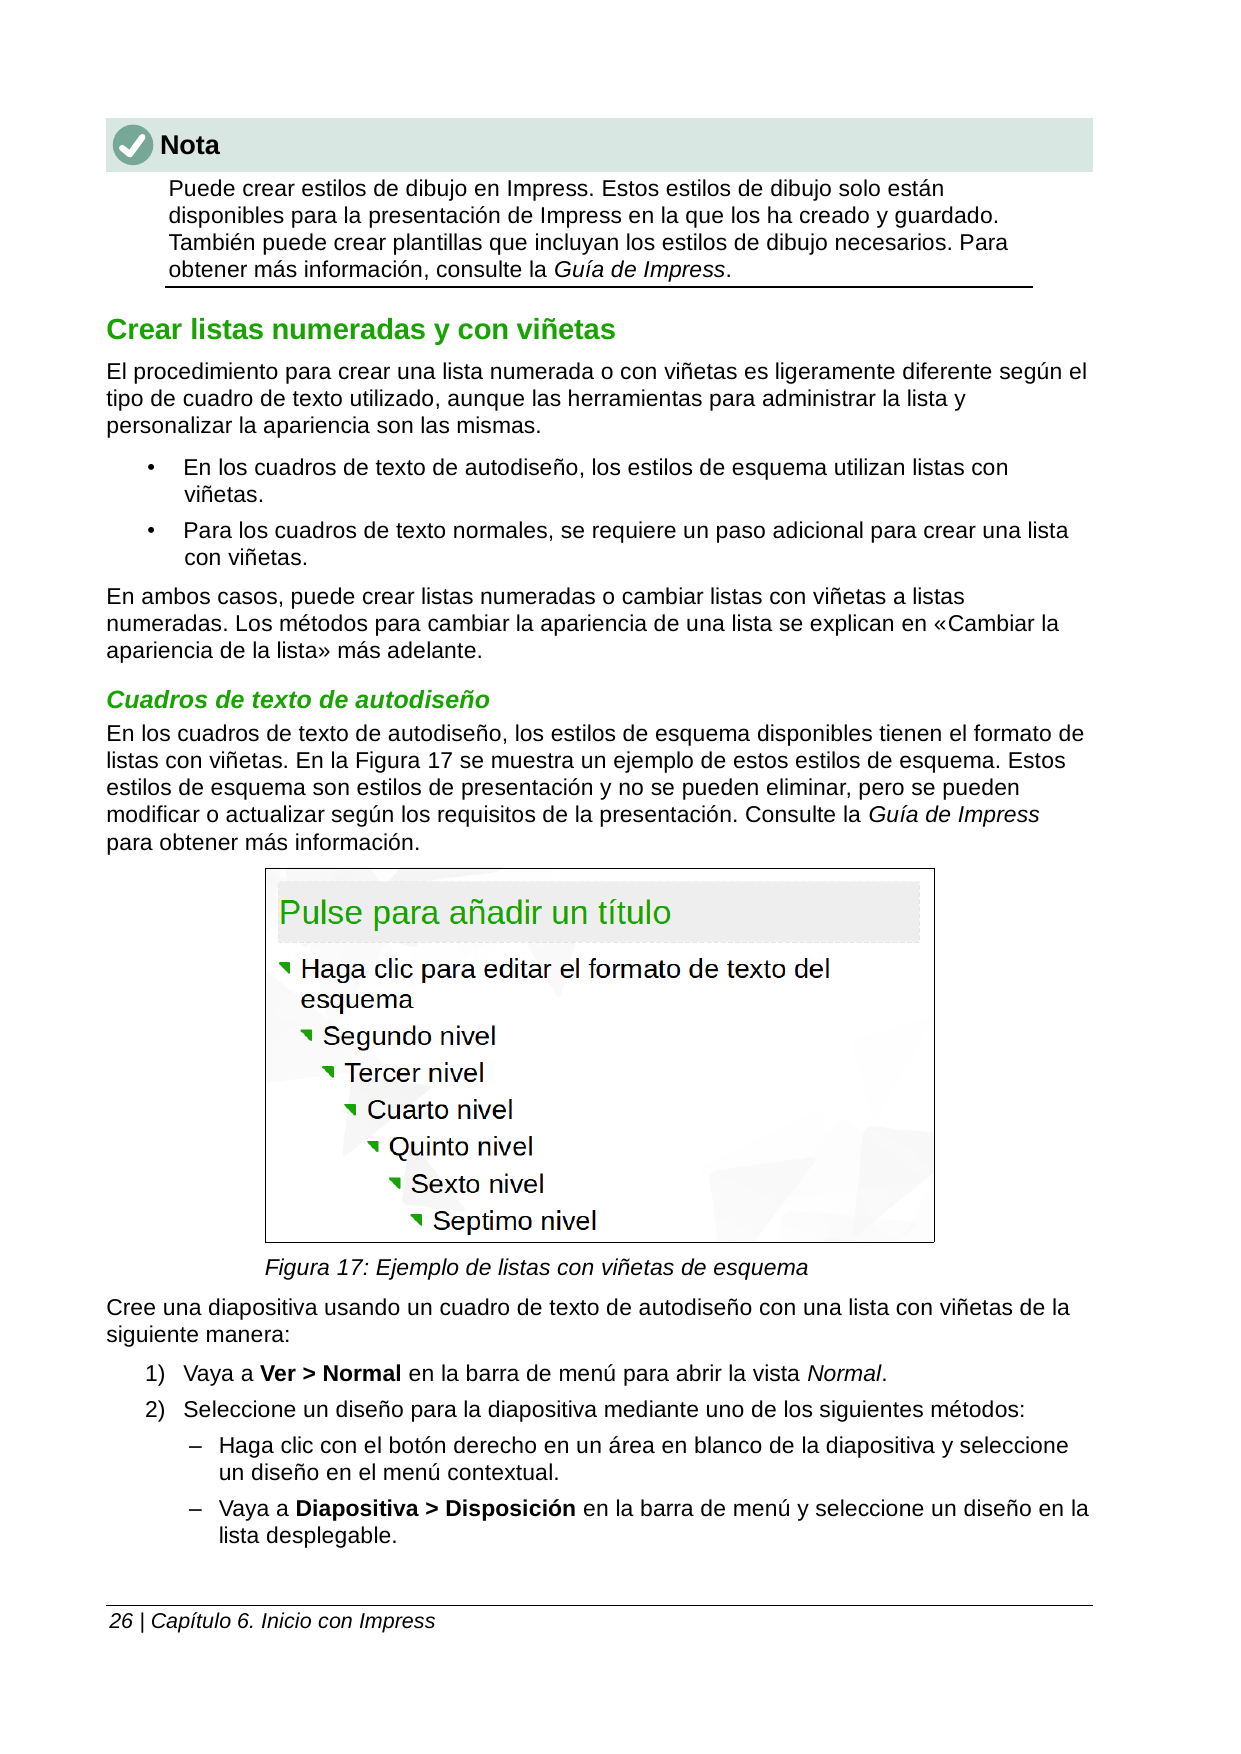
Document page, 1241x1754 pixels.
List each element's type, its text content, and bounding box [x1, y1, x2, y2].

text En los cuadros de texto de autodiseño, los estilos de esquema disponibles tienen el formato de listas con viñetas. En la Figura 17 se muestra un ejemplo de estos estilos de esquema. Estos estilos de esquema son estilos de presentación y no se pueden eliminar, pero se pueden modificar o actualizar según los requisitos de la presentación. Consulte la Guía de Impress para obtener más información. [106, 719, 1093, 855]
subtitle Cuadros de texto de autodiseño [106, 684, 1093, 713]
list Para los cuadros de texto normales, se requiere un paso adicional para crear una lista con viñetas. [144, 514, 1093, 574]
list Vaya a Diapositiva > Disposición en la barra de menú y seleccione un diseño en la lista desplegable. [189, 1494, 1093, 1548]
list En los cuadros de texto de autodiseño, los estilos de esquema utilizan listas con viñetas. [144, 451, 1093, 508]
list Cree una diapositiva usando un cuadro de texto de autodiseño con una lista con viñetas de la siguiente manera: [106, 1293, 1093, 1347]
text El procedimiento para crear una lista numerada o con viñetas es ligeramente diferente según el tipo de cuadro de texto utilizado, aunque las herramientas para administrar la lista y personalizar la apariencia son las mismas. [106, 357, 1093, 438]
list Seleccione un diseño para la diapositiva mediante uno de los siguientes métodos: [165, 1395, 1093, 1422]
text En ambos casos, puede crear listas numeradas o cambiar listas con viñetas a listas numeradas. Los métodos para cambiar la apariencia de una lista se explican en «Cambiar la apariencia de la lista» más adelante. [106, 583, 1093, 664]
text Puede crear estilos de dibujo en Impress. Estos estilos de dibujo solo están disponibles para la presentación de Impress en la que los ha creado y guardado. También puede crear plantillas que incluyan los estilos de dibujo necesarios. Para obtener más información, consulte la Guía de Impress. [165, 172, 1033, 286]
picture [266, 869, 934, 1242]
list Vaya a Ver > Normal en la barra de menú para abrir la vista Normal. [165, 1359, 1093, 1387]
list Haga clic con el botón derecho en un área en blanco de la diapositiva y seleccione un diseño en el menú contextual. [189, 1431, 1093, 1486]
subtitle Crear listas numeradas y con viñetas [106, 312, 1093, 345]
text Figura 17: Ejemplo de listas con viñetas de esquema [264, 1254, 934, 1281]
subtitle Nota [106, 118, 1093, 172]
